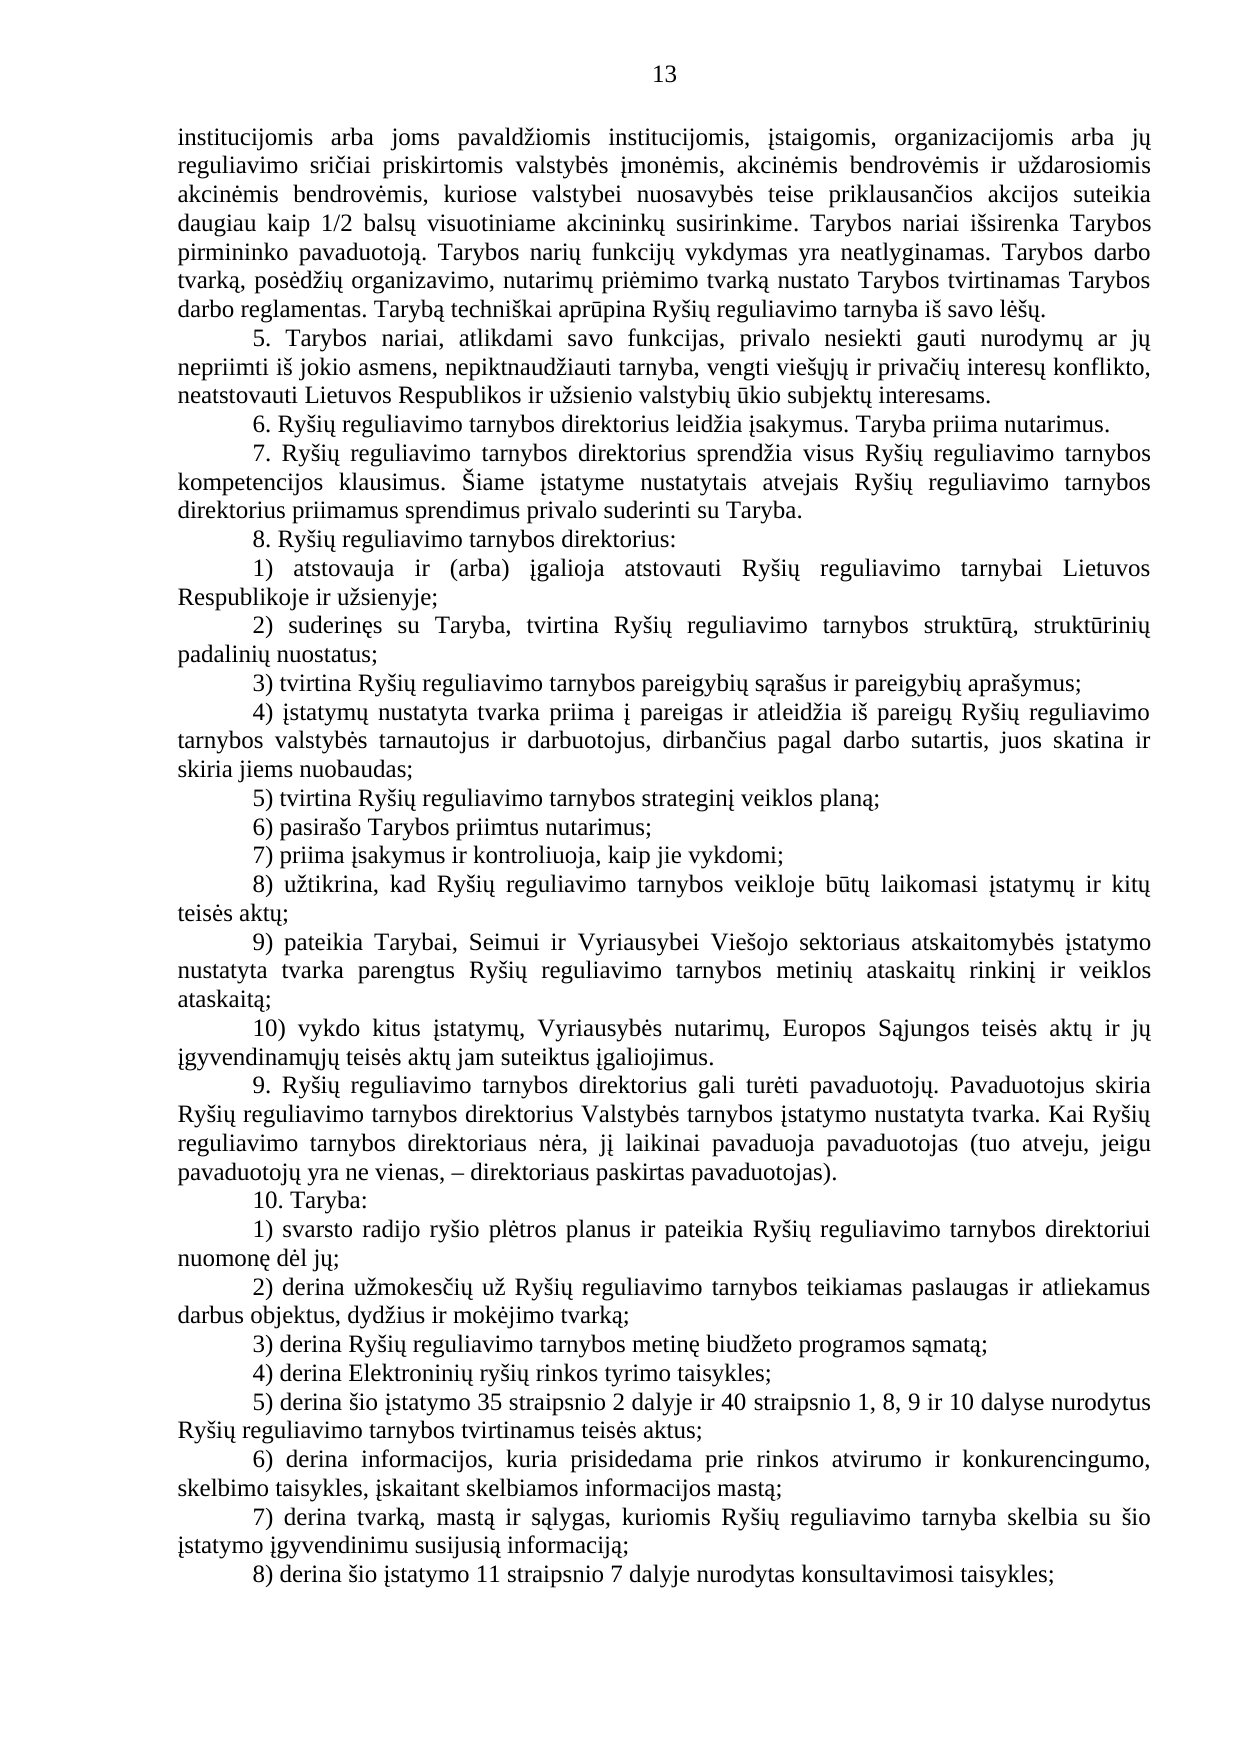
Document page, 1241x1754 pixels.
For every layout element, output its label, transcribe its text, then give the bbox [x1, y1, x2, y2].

text 6. Ryšių reguliavimo tarnybos direktorius leidžia įsakymus. Taryba priima nutarimus. [177, 409, 1152, 438]
text 3) derina Ryšių reguliavimo tarnybos metinę biudžeto programos sąmatą; [177, 1329, 1152, 1358]
text 9. Ryšių reguliavimo tarnybos direktorius gali turėti pavaduotojų. Pavaduotojus skiria Ryšių reguliavimo tarnybos direktorius Valstybės tarnybos įstatymo nustatyta tvarka. Kai Ryšių reguliavimo tarnybos direktoriaus nėra, jį laikinai pavaduoja pavaduotojas (tuo atveju, jeigu pavaduotojų yra ne vienas, – direktoriaus paskirtas pavaduotojas). [177, 1071, 1152, 1186]
text 2) suderinęs su Taryba, tvirtina Ryšių reguliavimo tarnybos struktūrą, struktūrinių padalinių nuostatus; [177, 611, 1152, 668]
text 6) derina informacijos, kuria prisidedama prie rinkos atvirumo ir konkurencingumo, skelbimo taisykles, įskaitant skelbiamos informacijos mastą; [177, 1444, 1152, 1502]
text 10. Taryba: [177, 1186, 1152, 1214]
text institucijomis arba joms pavaldžiomis institucijomis, įstaigomis, organizacijomis arba jų reguliavimo sričiai priskirtomis valstybės įmonėmis, akcinėmis bendrovėmis ir uždarosiomis akcinėmis bendrovėmis, kuriose valstybei nuosavybės teise priklausančios akcijos suteikia daugiau kaip 1/2 balsų visuotiniame akcininkų susirinkime. Tarybos nariai išsirenka Tarybos pirmininko pavaduotoją. Tarybos narių funkcijų vykdymas yra neatlyginamas. Tarybos darbo tvarką, posėdžių organizavimo, nutarimų priėmimo tvarką nustato Tarybos tvirtinamas Tarybos darbo reglamentas. Tarybą techniškai aprūpina Ryšių reguliavimo tarnyba iš savo lėšų. [177, 122, 1152, 323]
text 8) derina šio įstatymo 11 straipsnio 7 dalyje nurodytas konsultavimosi taisykles; [177, 1559, 1152, 1588]
text 2) derina užmokesčių už Ryšių reguliavimo tarnybos teikiamas paslaugas ir atliekamus darbus objektus, dydžius ir mokėjimo tvarką; [177, 1272, 1152, 1329]
text 4) derina Elektroninių ryšių rinkos tyrimo taisykles; [177, 1358, 1152, 1387]
text 3) tvirtina Ryšių reguliavimo tarnybos pareigybių sąrašus ir pareigybių aprašymus; [177, 668, 1152, 697]
text 1) svarsto radijo ryšio plėtros planus ir pateikia Ryšių reguliavimo tarnybos direktoriui nuomonę dėl jų; [177, 1214, 1152, 1272]
text 10) vykdo kitus įstatymų, Vyriausybės nutarimų, Europos Sąjungos teisės aktų ir jų įgyvendinamųjų teisės aktų jam suteiktus įgaliojimus. [177, 1013, 1152, 1071]
text 5) tvirtina Ryšių reguliavimo tarnybos strateginį veiklos planą; [177, 783, 1152, 812]
text 7) derina tvarką, mastą ir sąlygas, kuriomis Ryšių reguliavimo tarnyba skelbia su šio įstatymo įgyvendinimu susijusią informaciją; [177, 1502, 1152, 1559]
text 7. Ryšių reguliavimo tarnybos direktorius sprendžia visus Ryšių reguliavimo tarnybos kompetencijos klausimus. Šiame įstatyme nustatytais atvejais Ryšių reguliavimo tarnybos direktorius priimamus sprendimus privalo suderinti su Taryba. [177, 438, 1152, 524]
text 4) įstatymų nustatyta tvarka priima į pareigas ir atleidžia iš pareigų Ryšių reguliavimo tarnybos valstybės tarnautojus ir darbuotojus, dirbančius pagal darbo sutartis, juos skatina ir skiria jiems nuobaudas; [177, 697, 1152, 783]
text 7) priima įsakymus ir kontroliuoja, kaip jie vykdomi; [177, 841, 1152, 869]
text 9) pateikia Tarybai, Seimui ir Vyriausybei Viešojo sektoriaus atskaitomybės įstatymo nustatyta tvarka parengtus Ryšių reguliavimo tarnybos metinių ataskaitų rinkinį ir veiklos ataskaitą; [177, 927, 1152, 1013]
text 8. Ryšių reguliavimo tarnybos direktorius: [177, 524, 1152, 553]
text 5) derina šio įstatymo 35 straipsnio 2 dalyje ir 40 straipsnio 1, 8, 9 ir 10 dalyse nurodytus Ryšių reguliavimo tarnybos tvirtinamus teisės aktus; [177, 1387, 1152, 1444]
text 1) atstovauja ir (arba) įgalioja atstovauti Ryšių reguliavimo tarnybai Lietuvos Respublikoje ir užsienyje; [177, 553, 1152, 611]
text 5. Tarybos nariai, atlikdami savo funkcijas, privalo nesiekti gauti nurodymų ar jų nepriimti iš jokio asmens, nepiktnaudžiauti tarnyba, vengti viešųjų ir privačių interesų konflikto, neatstovauti Lietuvos Respublikos ir užsienio valstybių ūkio subjektų interesams. [177, 323, 1152, 409]
text 8) užtikrina, kad Ryšių reguliavimo tarnybos veikloje būtų laikomasi įstatymų ir kitų teisės aktų; [177, 869, 1152, 927]
text 6) pasirašo Tarybos priimtus nutarimus; [177, 812, 1152, 841]
